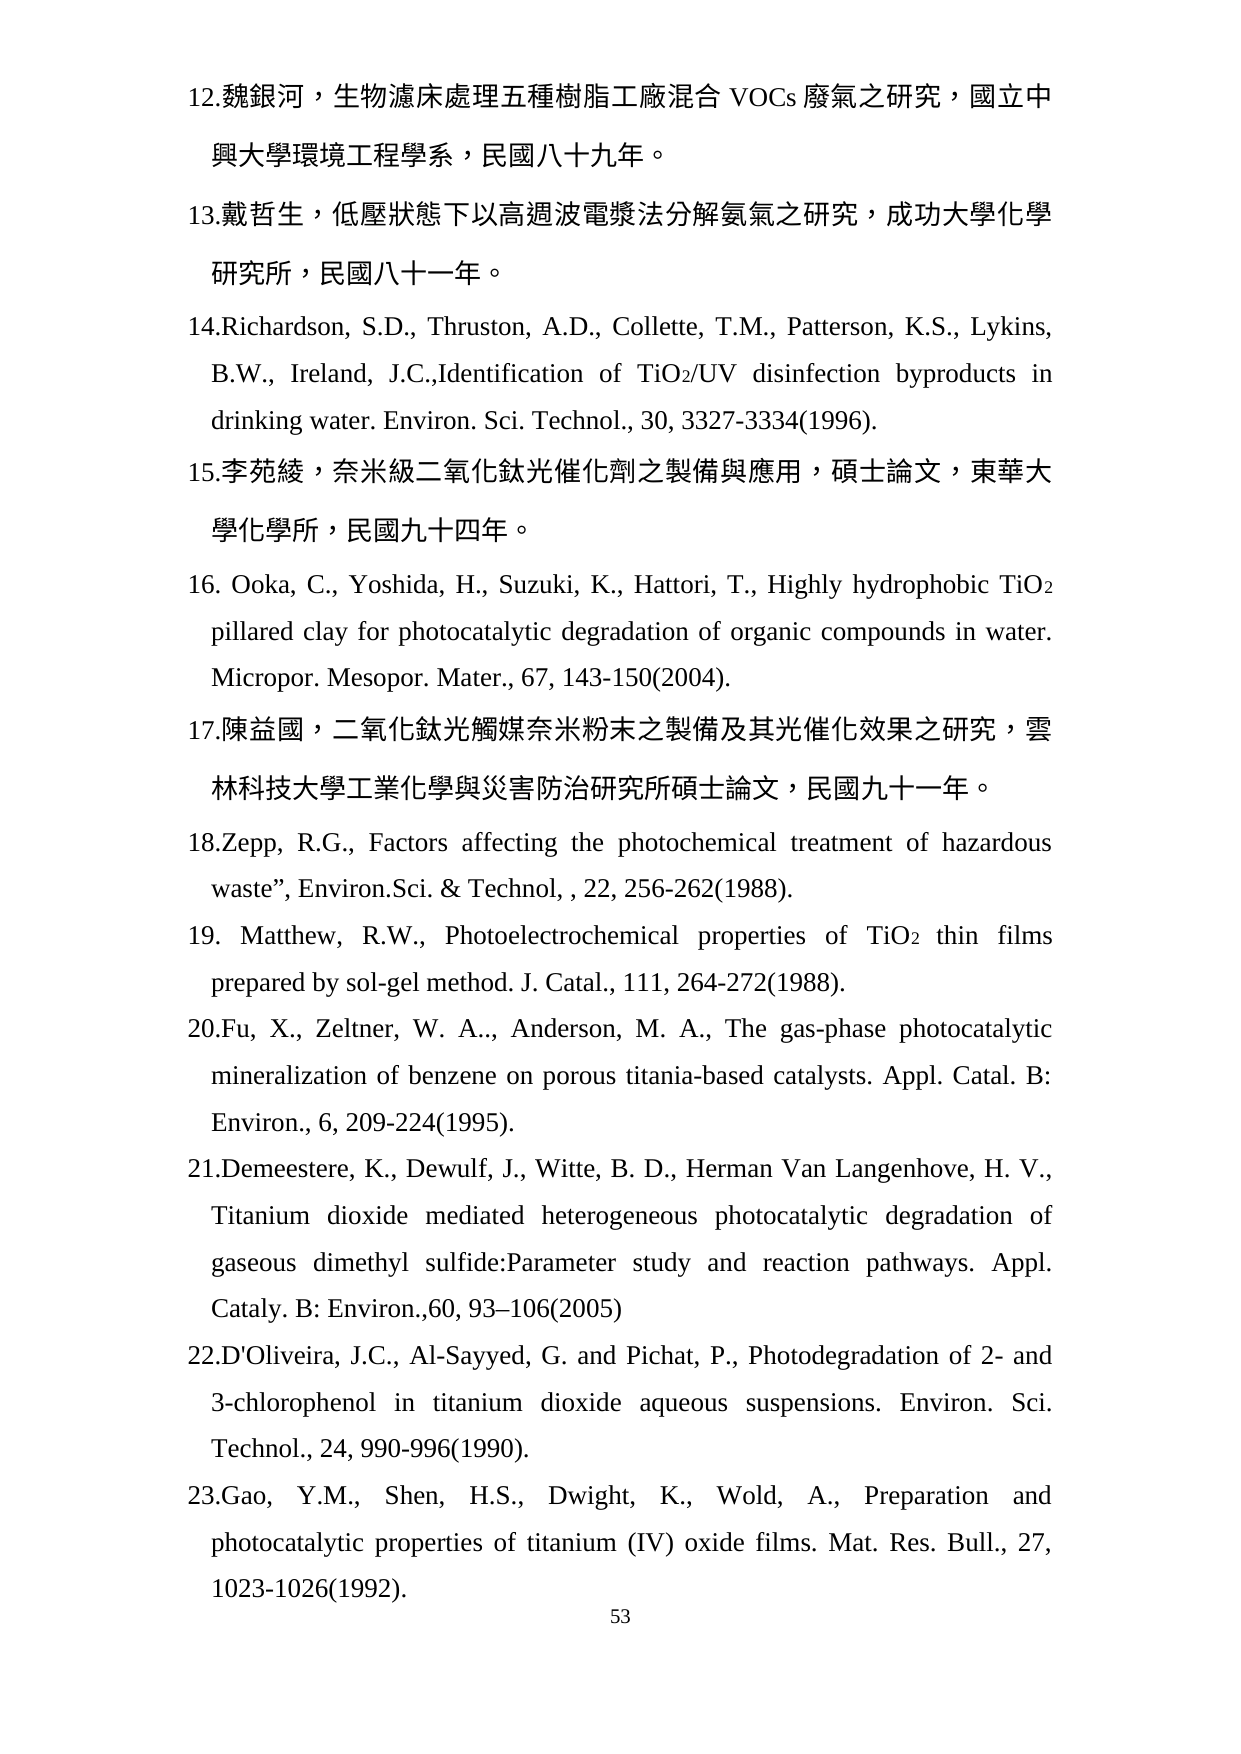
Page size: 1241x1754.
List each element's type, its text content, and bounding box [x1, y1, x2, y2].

text 20.Fu, X., Zeltner, W. A.., Anderson, M. A., The gas-phase photocatalytic mineralization of benzene on porous titania-based catalysts. Appl. Catal. B: Environ., 6, 209-224(1995). [187, 1012, 1053, 1137]
text 21.Demeestere, K., Dewulf, J., Witte, B. D., Herman Van Langenhove, H. V., Titanium dioxide mediated heterogeneous photocatalytic degradation of gaseous dimethyl sulfide:Parameter study and reaction pathways. Appl. Cataly. B: Environ.,60, 93–106(2005) [187, 1152, 1053, 1324]
text 13.戴哲生，低壓狀態下以高週波電漿法分解氨氣之研究，成功大學化學研究所，民國八十一年。 [187, 193, 1053, 291]
text 14.Richardson, S.D., Thruston, A.D., Collette, T.M., Patterson, K.S., Lykins, B.W., Ireland, J.C.,Identification of TiO2/UV disinfection byproducts in drinking water. Environ. Sci. Technol., 30, 3327-3334(1996). [187, 310, 1053, 435]
text 16. Ooka, C., Yoshida, H., Suzuki, K., Hattori, T., Highly hydrophobic TiO2 pillared clay for photocatalytic degradation of organic compounds in water. Micropor. Mesopor. Mater., 67, 143-150(2004). [187, 568, 1053, 693]
text 23.Gao, Y.M., Shen, H.S., Dwight, K., Wold, A., Preparation and photocatalytic properties of titanium (IV) oxide films. Mat. Res. Bull., 27, 1023-1026(1992). [187, 1479, 1053, 1604]
text 15.李苑綾，奈米級二氧化鈦光催化劑之製備與應用，碩士論文，東華大學化學所，民國九十四年。 [187, 450, 1053, 548]
text 22.D'Oliveira, J.C., Al-Sayyed, G. and Pichat, P., Photodegradation of 2- and 3-chlorophenol in titanium dioxide aqueous suspensions. Environ. Sci. Technol., 24, 990-996(1990). [187, 1339, 1053, 1464]
text 19. Matthew, R.W., Photoelectrochemical properties of TiO2 thin films prepared by sol-gel method. J. Catal., 111, 264-272(1988). [187, 919, 1053, 997]
text 12.魏銀河，生物濾床處理五種樹脂工廠混合VOCs廢氣之研究，國立中興大學環境工程學系，民國八十九年。 [187, 75, 1053, 173]
text 18.Zepp, R.G., Factors affecting the photochemical treatment of hazardous waste”, Environ.Sci. & Technol, , 22, 256-262(1988). [187, 826, 1053, 904]
text 17.陳益國，二氧化鈦光觸媒奈米粉末之製備及其光催化效果之研究，雲林科技大學工業化學與災害防治研究所碩士論文，民國九十一年。 [187, 708, 1053, 806]
